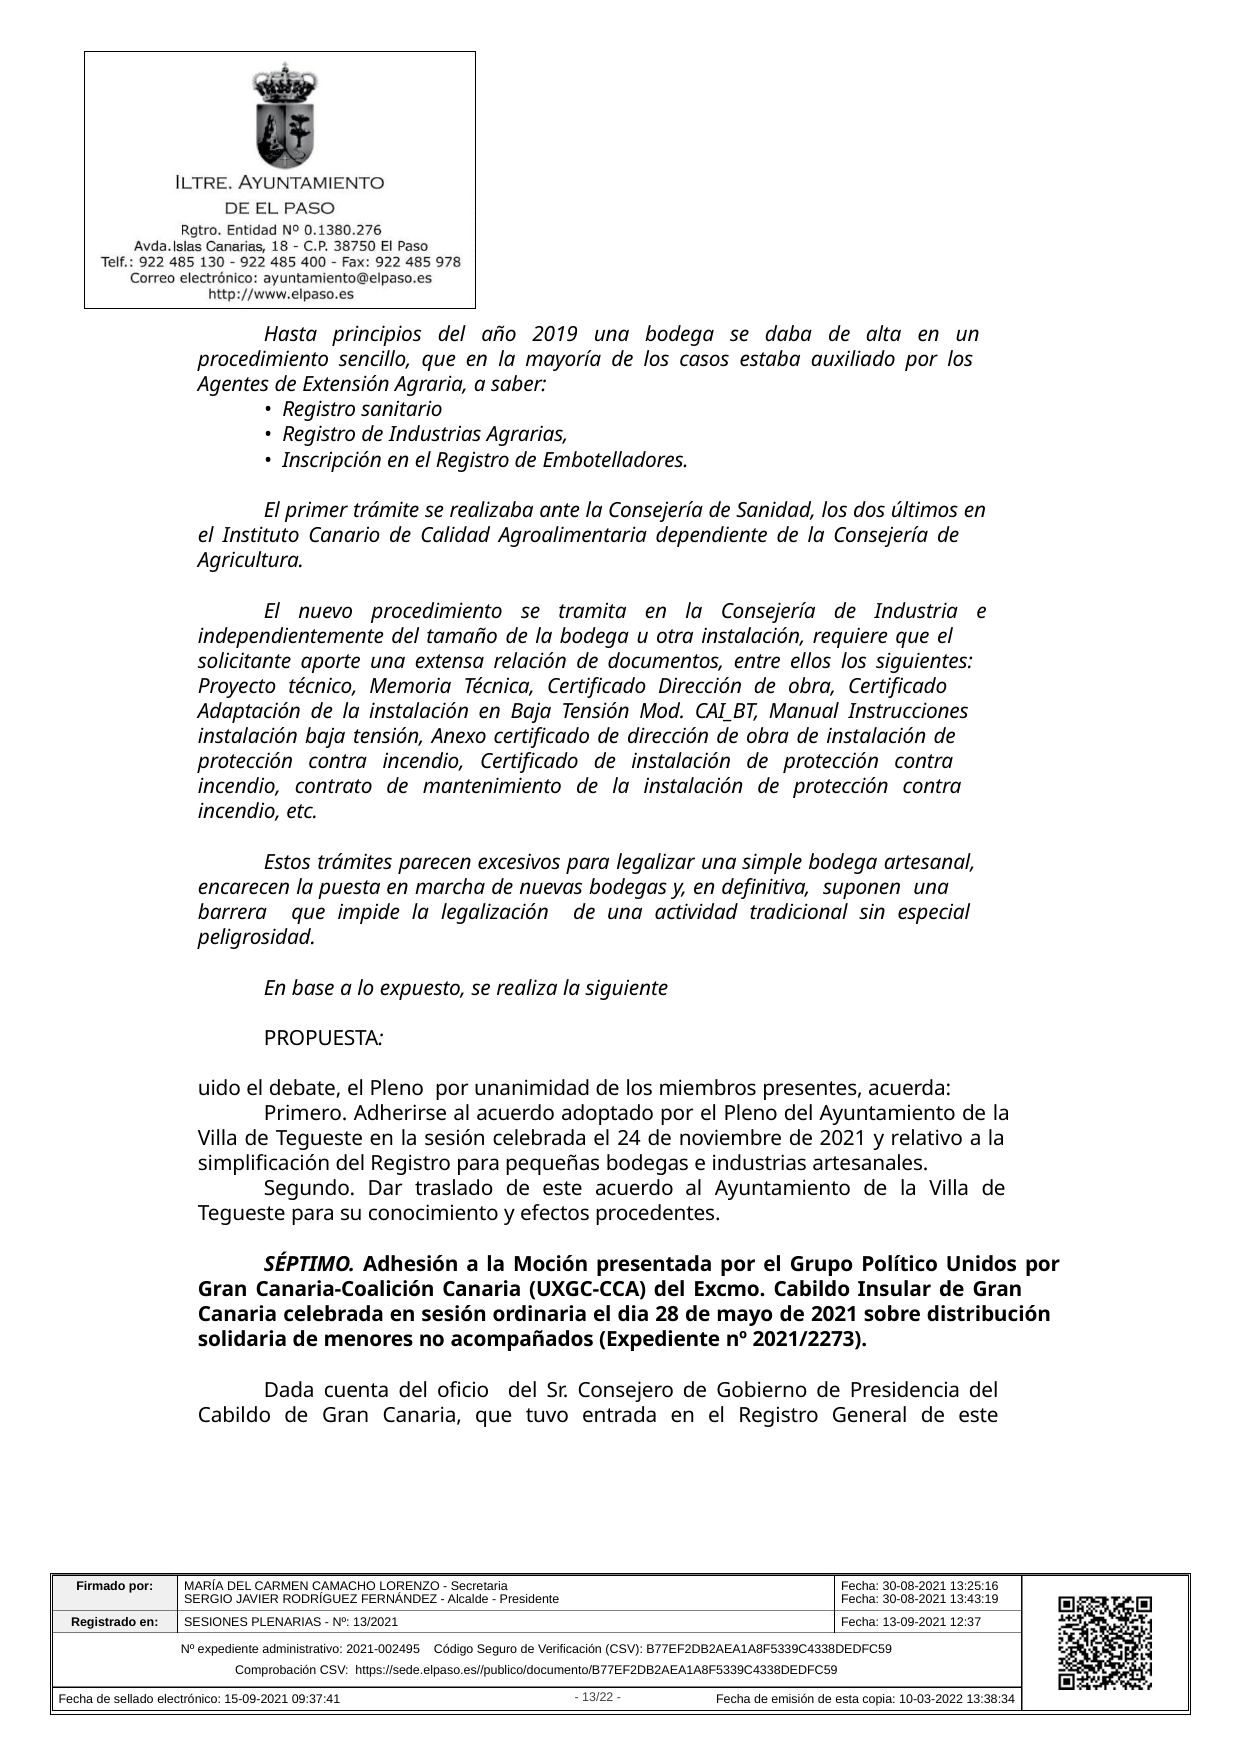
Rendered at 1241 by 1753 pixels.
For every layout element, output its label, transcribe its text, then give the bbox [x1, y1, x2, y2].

text • [264, 397, 282, 422]
text Firmado por: [76, 1579, 172, 1593]
text Proyecto técnico, Memoria Técnica, Certificado Dirección de obra, Certificado [198, 674, 1068, 698]
text Gran Canaria-Coalición Canaria (UXGC-CCA) del Excmo. Cabildo Insular de Gran [198, 1277, 1068, 1302]
text Segundo. Dar traslado de este acuerdo al Ayuntamiento de la Villa de [264, 1176, 1068, 1201]
text MARÍA DEL CARMEN CAMACHO LORENZO - Secretaria [184, 1579, 586, 1593]
text independientemente del tamaño de la bodega u otra instalación, requiere que el [198, 623, 1068, 648]
text Cabildo de Gran Canaria, que tuvo entrada en el Registro General de este [198, 1403, 1068, 1427]
text incendio, etc. [198, 799, 1068, 823]
text Hasta principios del año 2019 una bodega se daba de alta en un [264, 322, 1068, 346]
text SÉPTIMO. Adhesión a la Moción presentada por el Grupo Político Unidos por [264, 1251, 1068, 1276]
text Fecha: 30-08-2021 13:43:19 [841, 1593, 1022, 1607]
text Dada cuenta del oficio del Sr. Consejero de Gobierno de Presidencia del [264, 1377, 1068, 1402]
text Registro de Industrias Agrarias, [282, 422, 750, 447]
text Inscripción en el Registro de Embotelladores. [282, 447, 750, 472]
text Primero. Adherirse al acuerdo adoptado por el Pleno del Ayuntamiento de la [264, 1101, 1068, 1126]
text Agentes de Extensión Agraria, a saber: [198, 372, 1068, 397]
text Fecha de emisión de esta copia: 10-03-2022 13:38:34 [716, 1692, 1040, 1706]
picture [85, 52, 475, 308]
text Fecha: 30-08-2021 13:25:16 [841, 1579, 1022, 1593]
text solidaria de menores no acompañados (Expediente nº 2021/2273). [198, 1327, 1068, 1352]
text procedimiento sencillo, que en la mayoría de los casos estaba auxiliado por los [198, 347, 1068, 371]
text Nº expediente administrativo: 2021-002495 Código Seguro de Verificación (CSV): B77EF2DB2AEA1A8F5339C4338DEDFC59 [181, 1642, 918, 1656]
text SESIONES PLENARIAS - Nº: 13/2021 [184, 1615, 423, 1629]
text PROPUESTA: [264, 1026, 408, 1050]
text incendio, contrato de mantenimiento de la instalación de protección contra [198, 774, 1068, 798]
text Fecha: 13-09-2021 12:37 [841, 1615, 1002, 1629]
text El primer trámite se realizaba ante la Consejería de Sanidad, los dos últimos en [264, 498, 1068, 522]
picture [51, 1574, 1190, 1714]
text el Instituto Canario de Calidad Agroalimentaria dependiente de la Consejería de [198, 523, 1068, 547]
text Canaria celebrada en sesión ordinaria el dia 28 de mayo de 2021 sobre distribución [198, 1302, 1068, 1327]
text SERGIO JAVIER RODRÍGUEZ FERNÁNDEZ - Alcalde - Presidente [184, 1593, 586, 1607]
text • [264, 422, 282, 447]
text - 13/22 - [574, 1691, 640, 1705]
text Registrado en: [71, 1615, 177, 1629]
text En base a lo expuesto, se realiza la siguiente [264, 975, 728, 1000]
text Agricultura. [198, 548, 1068, 572]
text simplificación del Registro para pequeñas bodegas e industrias artesanales. [198, 1151, 1068, 1176]
text protección contra incendio, Certificado de instalación de protección contra [198, 749, 1068, 773]
text encarecen la puesta en marcha de nuevas bodegas y, en definitiva, suponen una [198, 875, 1068, 899]
text Adaptación de la instalación en Baja Tensión Mod. CAI_BT, Manual Instrucciones [198, 699, 1068, 723]
text El nuevo procedimiento se tramita en la Consejería de Industria e [264, 598, 1068, 623]
text Villa de Tegueste en la sesión celebrada el 24 de noviembre de 2021 y relativo a la [198, 1126, 1068, 1151]
text instalación baja tensión, Anexo certificado de dirección de obra de instalación de [198, 724, 1068, 748]
text barrera que impide la legalización de una actividad tradicional sin especial [198, 900, 1068, 924]
text Comprobación CSV: https://sede.elpaso.es//publico/documento/B77EF2DB2AEA1A8F5339C4338DEDFC59 [235, 1663, 918, 1677]
text uido el debate, el Pleno por unanimidad de los miembros presentes, acuerda: [198, 1076, 1068, 1100]
text peligrosidad. [198, 925, 1068, 949]
text Registro sanitario [282, 397, 750, 422]
text Fecha de sellado electrónico: 15-09-2021 09:37:41 [58, 1692, 365, 1706]
text solicitante aporte una extensa relación de documentos, entre ellos los siguientes: [198, 649, 1068, 673]
text • [264, 447, 282, 472]
text Estos trámites parecen excesivos para legalizar una simple bodega artesanal, [264, 850, 1068, 874]
text Tegueste para su conocimiento y efectos procedentes. [198, 1201, 1068, 1226]
